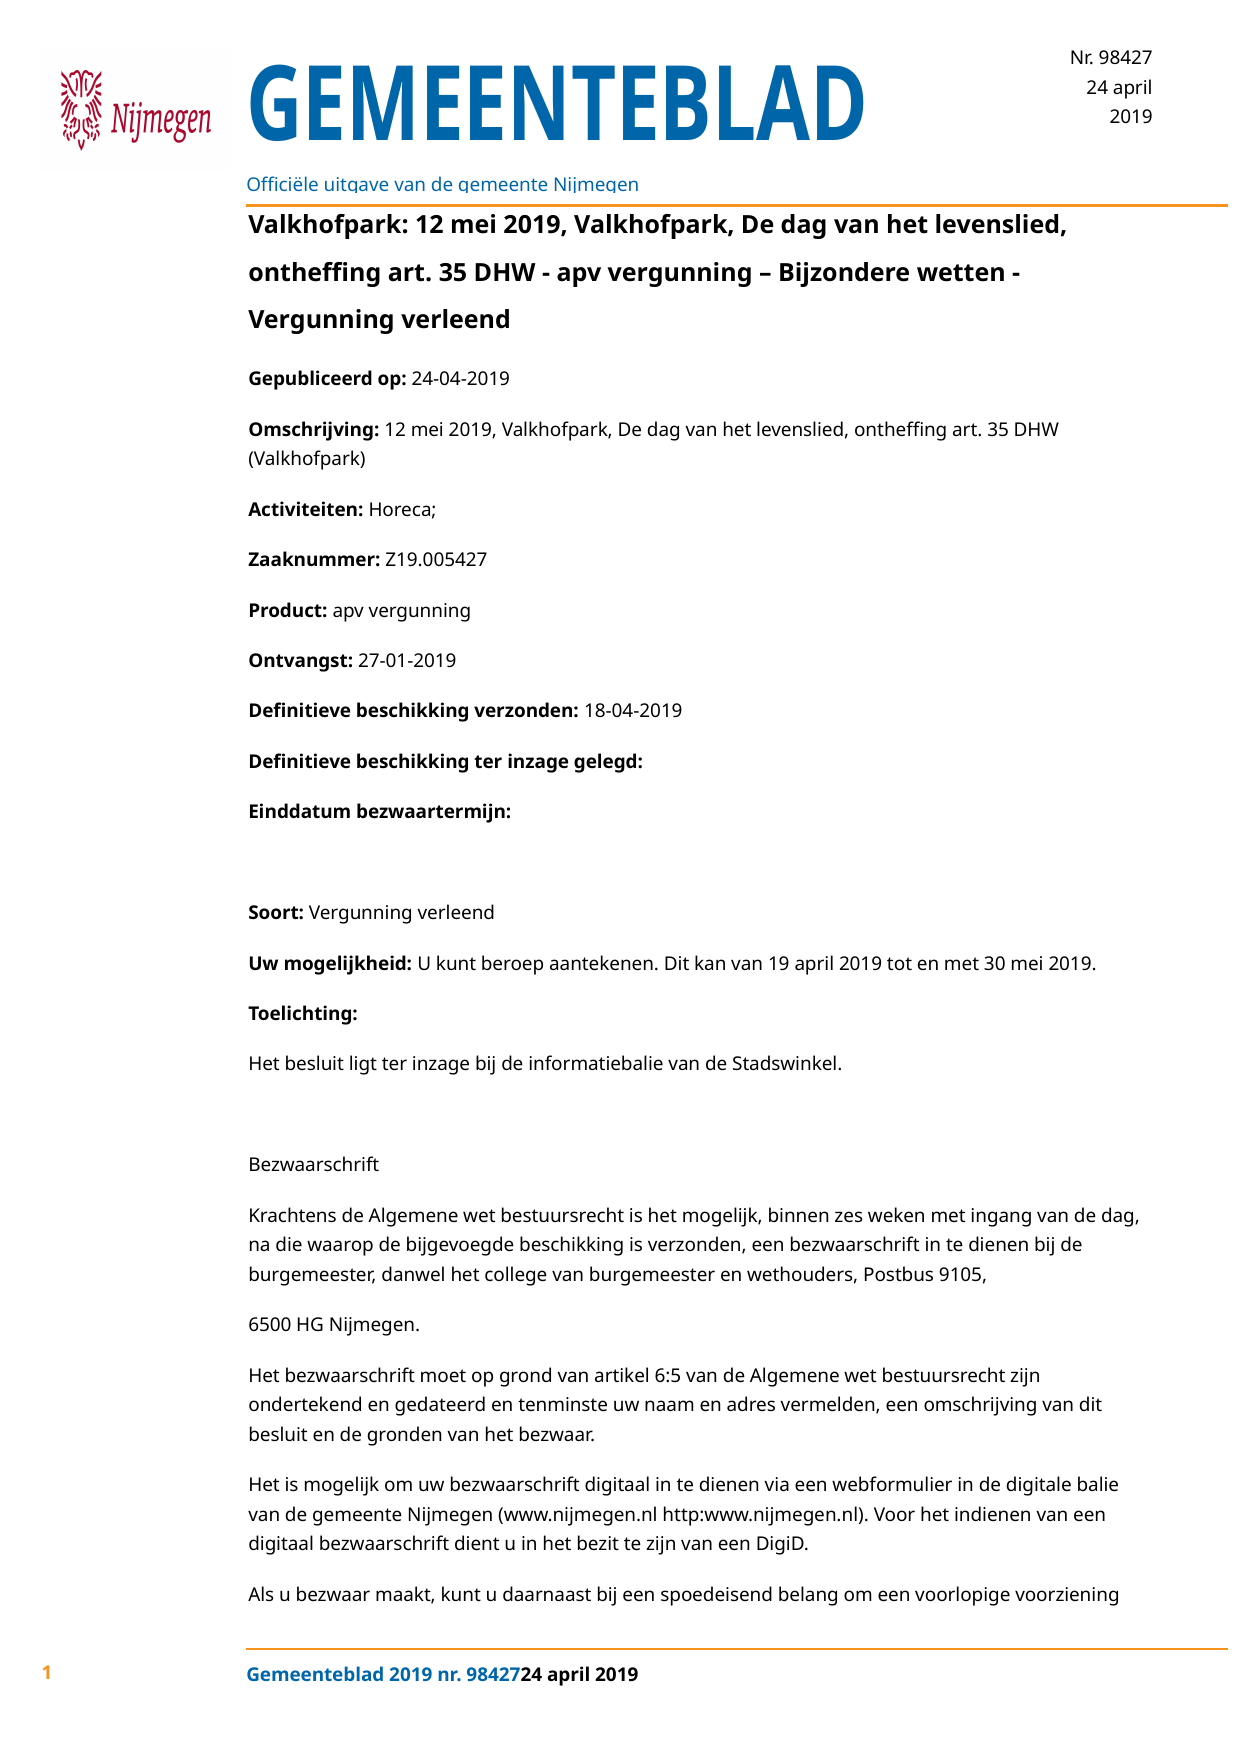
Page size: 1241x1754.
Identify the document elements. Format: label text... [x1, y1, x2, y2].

text Definitieve beschikking ter inzage gelegd: [248, 748, 1152, 774]
text Uw mogelijkheid: U kunt beroep aantekenen. Dit kan van 19 april 2019 tot en met 30 mei 2019. [248, 950, 1152, 975]
text Definitieve beschikking verzonden: 18-04-2019 [248, 698, 1152, 723]
text Krachtens de Algemene wet bestuursrecht is het mogelijk, binnen zes weken met ingang van de dag, na die waarop de bijgevoegde beschikking is verzonden, een bezwaarschrift in te dienen bij de burgemeester, danwel het college van burgemeester en wethouders, Postbus 9105, [248, 1202, 1152, 1287]
text Activiteiten: Horeca; [248, 496, 1152, 522]
text Einddatum bezwaartermijn: [248, 798, 1152, 824]
text Toelichting: [248, 1000, 1152, 1026]
picture [41, 47, 231, 172]
text 6500 HG Nijmegen. [248, 1311, 1152, 1337]
text Als u bezwaar maakt, kunt u daarnaast bij een spoedeisend belang om een voorlopige voorziening [248, 1581, 1152, 1607]
text Gepubliceerd op: 24-04-2019 [248, 366, 1152, 391]
text Het bezwaarschrift moet op grond van artikel 6:5 van de Algemene wet bestuursrecht zijn ondertekend en gedateerd en tenminste uw naam en adres vermelden, een omschrijving van dit besluit en de gronden van het bezwaar. [248, 1362, 1152, 1447]
text Valkhofpark: 12 mei 2019, Valkhofpark, De dag van het levenslied, ontheffing art. 35 DHW - apv vergunning – Bijzondere wetten - Vergunning verleend [248, 207, 1152, 336]
text Product: apv vergunning [248, 597, 1152, 622]
text Ontvangst: 27-01-2019 [248, 647, 1152, 673]
text Soort: Vergunning verleend [248, 899, 1152, 925]
text Zaaknummer: Z19.005427 [248, 546, 1152, 572]
text Omschrijving: 12 mei 2019, Valkhofpark, De dag van het levenslied, ontheffing art. 35 DHW (Valkhofpark) [248, 416, 1152, 471]
text Het is mogelijk om uw bezwaarschrift digitaal in te dienen via een webformulier in de digitale balie van de gemeente Nijmegen (www.nijmegen.nl http:www.nijmegen.nl). Voor het indienen van een digitaal bezwaarschrift dient u in het bezit te zijn van een DigiD. [248, 1471, 1152, 1556]
text Bezwaarschrift [248, 1151, 1152, 1177]
text Het besluit ligt ter inzage bij de informatiebalie van de Stadswinkel. [248, 1051, 1152, 1076]
